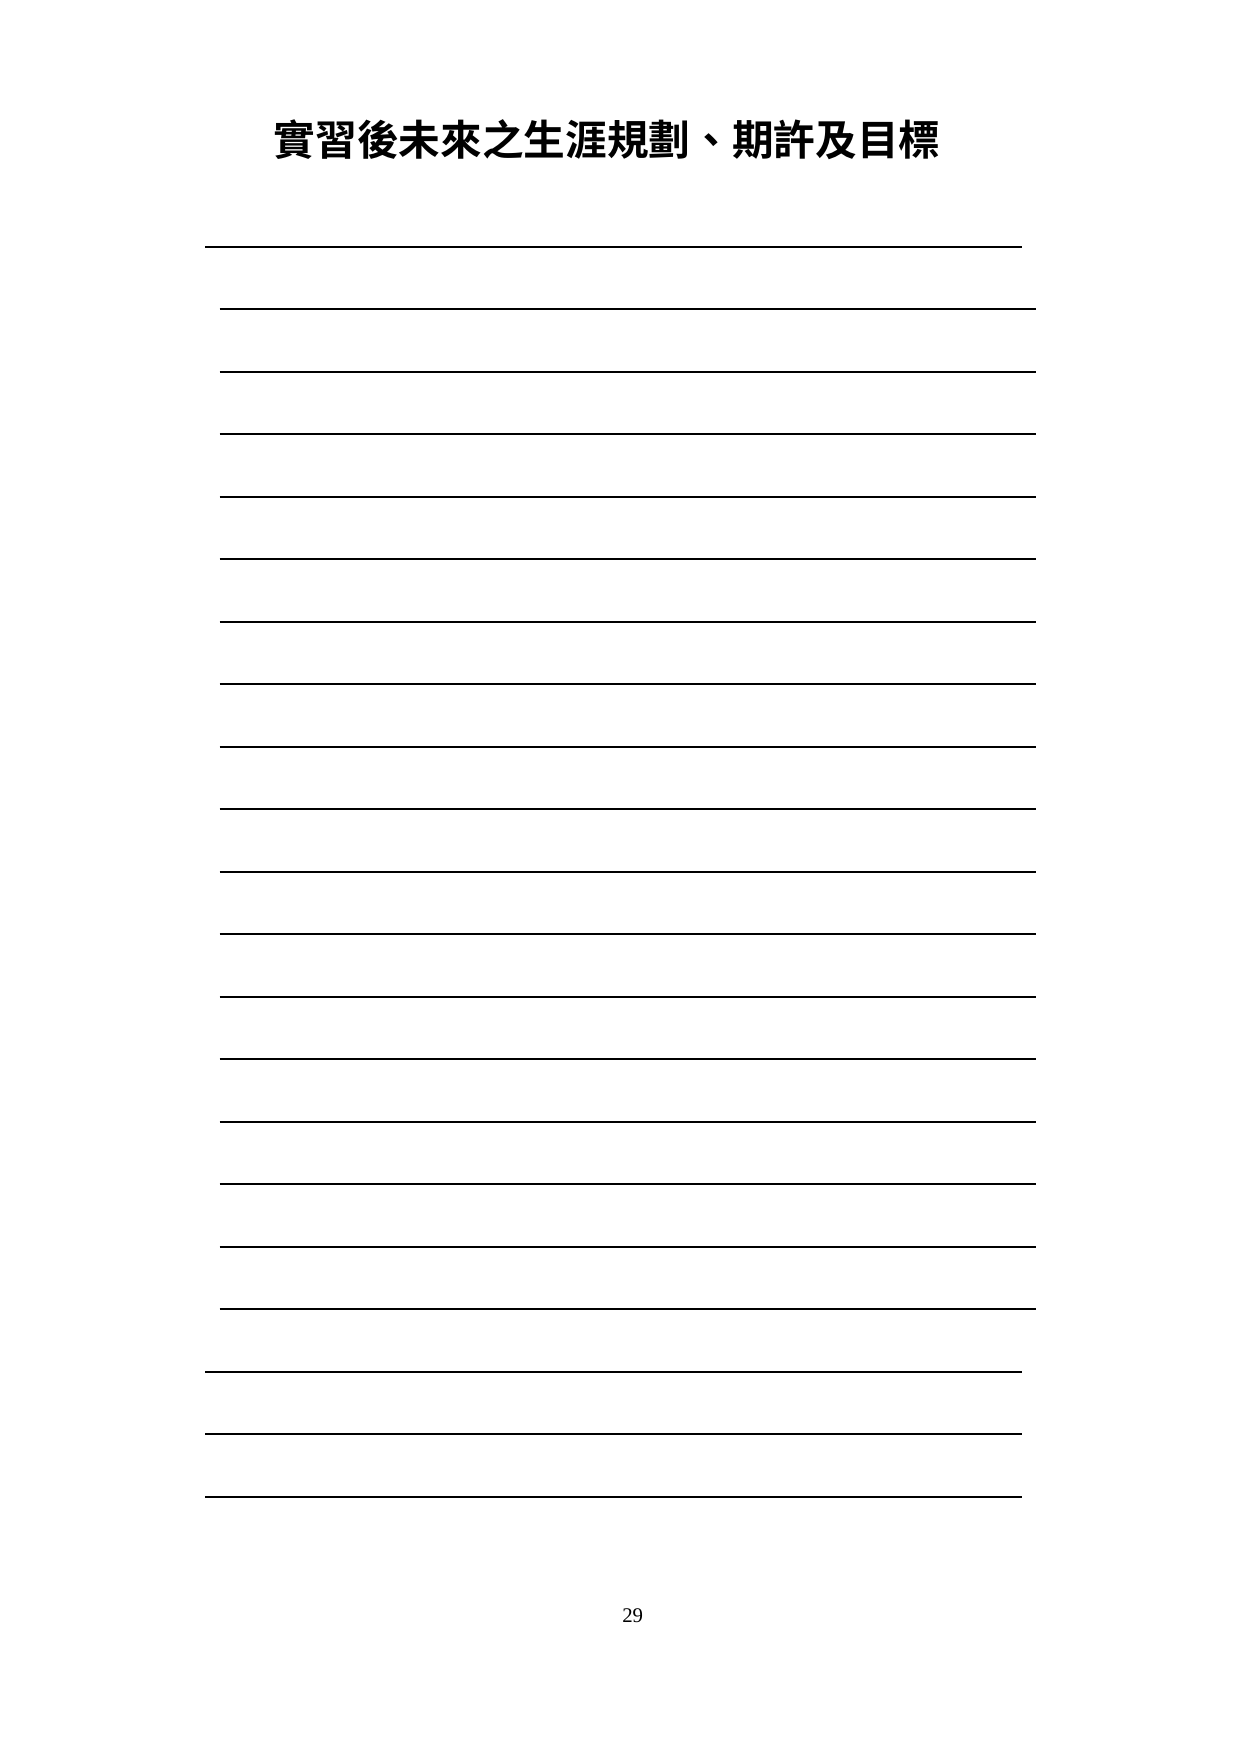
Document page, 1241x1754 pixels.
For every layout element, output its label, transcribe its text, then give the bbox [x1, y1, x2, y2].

table_header 實習後未來之生涯規劃、期許及目標 [187, 96, 1078, 189]
table_cell [187, 189, 1078, 689]
table_cell [187, 689, 1078, 1596]
